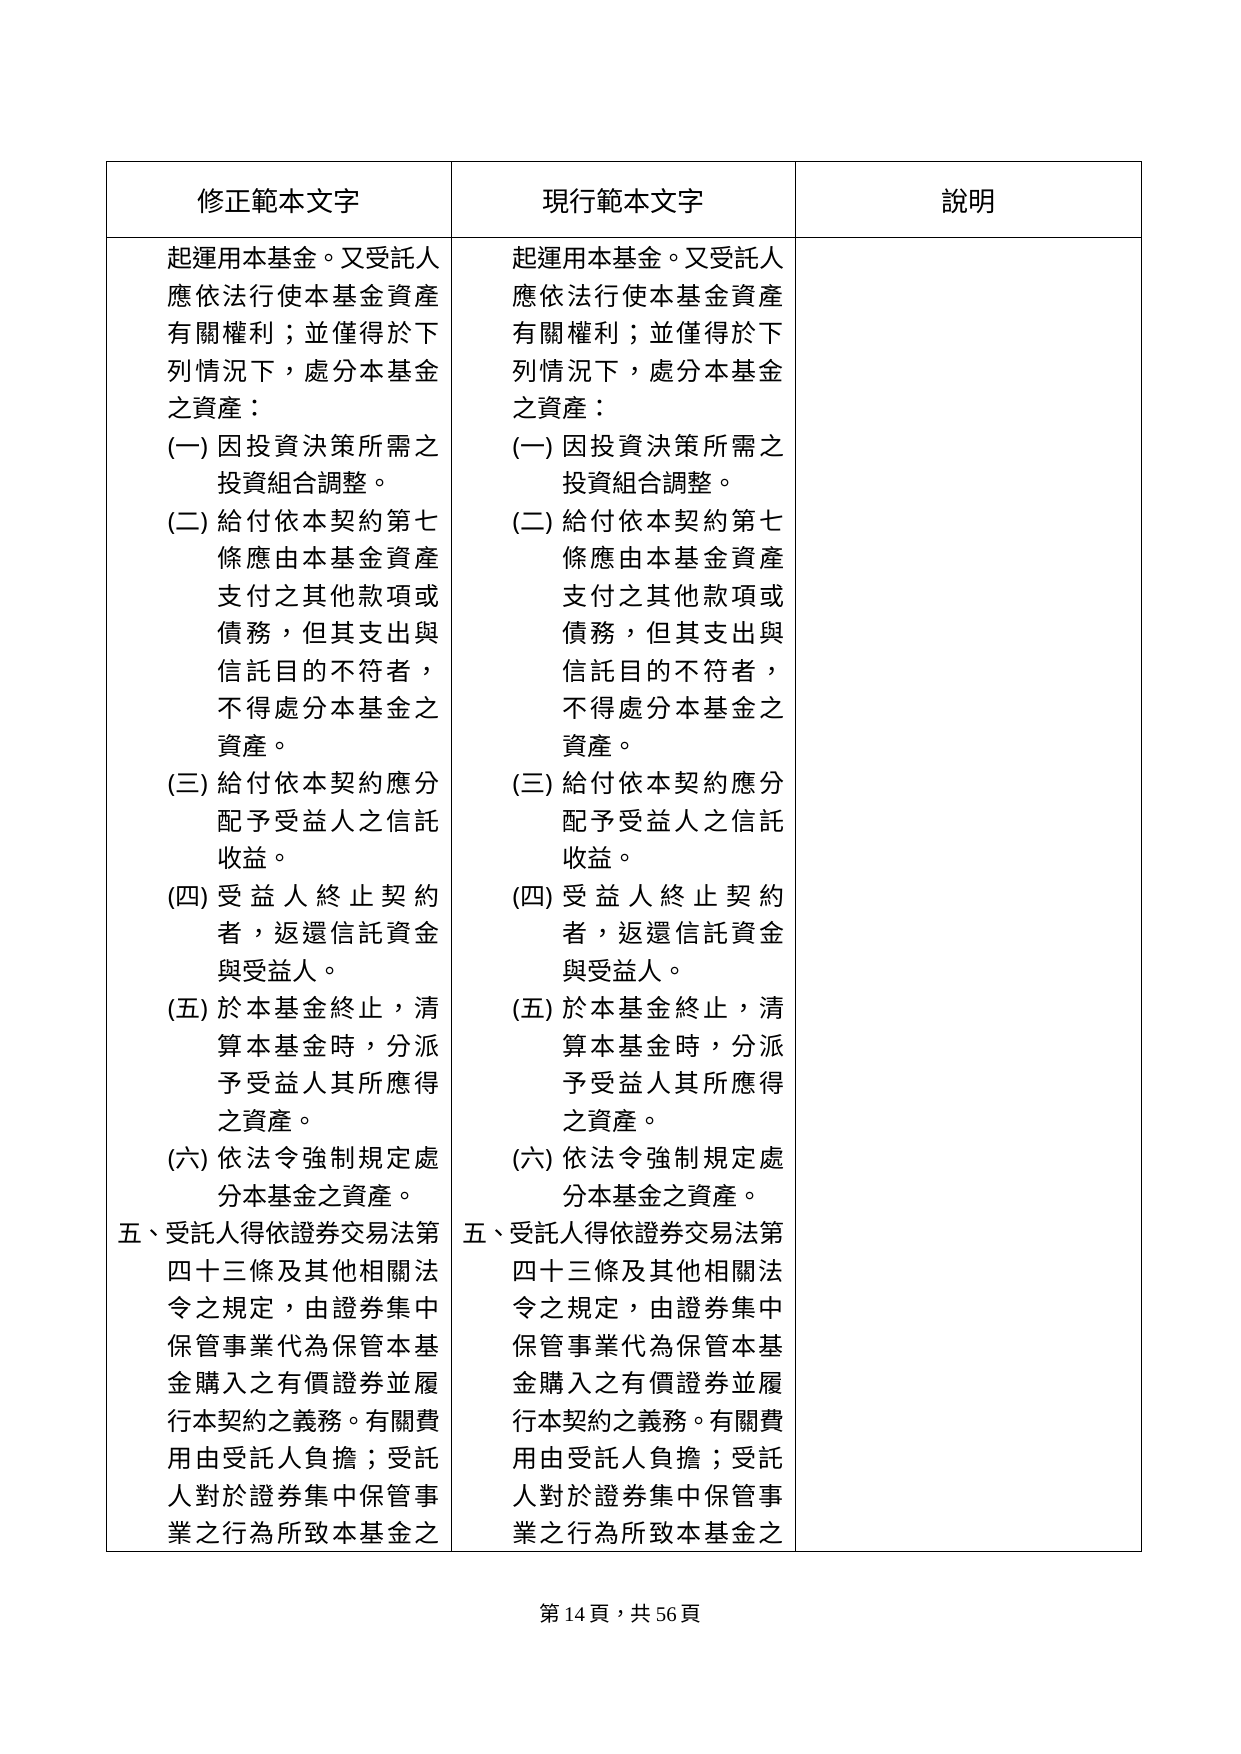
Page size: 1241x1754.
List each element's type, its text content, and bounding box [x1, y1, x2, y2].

table_header 修正範本文字 [107, 162, 451, 237]
table_cell [796, 238, 1141, 1551]
table_cell 第九條 （受託人之權利、義務與責任） 一、受託人及其負責人、代理人、受僱人應依信託本旨、信託法、信託業法、共同信託基金管理辦法及其他有關法令、本契約約定、暨主管機關之規定，並以善良管理人之注意親自經營本基金，除本契約另有約定外，不得為自己、其受僱人、負責人、代理人、或任何第三人謀取利益。受託人因故意或過失違反法令或本契約約定致生損害於本基金之資產者，受託人應對本基金負損害賠償責任；其負責人、代理人或受僱人履行本契約約定之義務有故意或過失時，受託人應與自己之故意或過失負同一責任。但投資境外資產者，受託人就境外事務部分得複委託第三人處理，並就該第三人之選任與監督其職務之執行負責。(但書部分只適用於投資境外資產之情形) 二、執行信託財產交易之經紀商、受託人使用之保管機構、集中保管機構、結算機構、銀行間匯款系統、一般通訊系統等通用基礎設施及機構不屬於前項下所稱受託人之代理人。 三、除有故意或過失外，受託人對本基金經營績效不負責；對受益人之損害亦不負賠償責任。 四、受託人對於本基金資產之取得及處分有決定權，並應自本基金成立之日起運用本基金。又受託人應依法行使本基金資產有關權利；並僅得於下列情況下，處分本基金之資產： 因投資決策所需之投資組合調整。 給付依本契約第七條應由本基金資產支付之其他款項或債務，但其支出與信託目的不符者，不得處分本基金之資產。 給付依本契約應分配予受益人之信託收益。 受益人終止契約者，返還信託資金與受益人。 於本基金終止，清算本基金時，分派予受益人其所應得之資產。 依法令強制規定處分本基金之資產。 五、受託人得依證券交易法第四十三條及其他相關法令之規定，由證券集中保管事業代為保管本基金購入之有價證券並履行本契約之義務。有關費用由受託人負擔；受託人對於證券集中保管事業之行為所致本基金之損害不負責任，但應依法為本基金追償之。 六、受託人及其代理人應依本契約之約定辦理終止信託契約返還信託資金事務，及收益分配事務，並依法辦理扣繳義務。 七、受託人應設置信託財產評審委員會；受託人運用本基金應依據投資分析報告作成投資決定交付執行，作成投資決定與執行紀錄，並應定期向信託財產評審委員會提出檢討報告；上開投資分析報告應記載分析基礎、根據及建議；投資決定紀錄應記載投資標的之種類、數量與時機；執行紀錄應記載實際投資或交易標的之種類、數量、價格及時間，並說明投資或交易差異原因，並均應按時序記載、建檔保存、保存期限不得少於五年，信託財產評審委員會至少每三個月對本基金之運用狀況予以評審，並向受託人董事會報告；受託人並應將上開運用狀況及評審結果以書面通知受益人，並應向信託監察人報告。 八、受託人應於每月十日前將上月份買賣短期票券及政府債券之交易資料依中央銀行規定之格式予以填報。 九、受託人應依中央銀行規定格式及申報方式填報相關資料。(本項僅適用於基金募集發行外幣計價、於境外募集投資境內及於境內募集投資境外之情形) 十、受託人不得以任何名義享有信託利益，但與他人為共同受益人時，不在此限。 十一、因發生本契約第二十一條第一項第二款之情事，致本基金終止且本基金不再存續，受託人應於清算人選定前，報經主管機關核准後執行必要之程序。 十二、受託人及其受僱人員除法令、主管機關之規定或本契約另有約定外，不得將本基金投資之一切有關消息於對外公開前提供或洩漏予他人。 十三、受託人得依本契約約定請求給付報酬，並依有關法令及本契約約定行使權利及負擔義務，但受託人不得以本基金不足清償應由本基金負擔之費用、債務或應付受託人之報酬為由，請求受益人補償或清償債務或提供相當之擔保或拒絕受益人行使其終止契約請求返還信託資金權。 十四、受託人及其指定之受益證券銷售機構應於其營業場所公開陳列本基金契約條款內容，在銷售手續完成前，應先將本基金公開說明書提供予投資人，並於本基金之銷售文件及廣告內標明已有契約條款、公開說明書及可供索閱之處所。公開說明書之內容如有虛偽或隱匿情事者，應由受託人及其負責人及其他在公開說明書上簽章者依法負責。 十五、受託人必要時得修改公開說明書，但應向主管機關報備並公告之。 十六、受託人應以善良管理人之注意義務選任本基金受益證券承銷商或銷售機構，受託人與承銷商或銷售機構間權利義務依承銷契約或銷售契約之約定，但銷售佣金不得以本基金資產支付。 十七、受託人因解散、停業、歇業、撤銷或廢止許可等事由，或因管理本基金顯然不善，依主管機關之命令，不能繼續擔任本基金受託人職務者，受託人應即洽適當人承受其原有權利及義務。 十八、本契約終止，受託人應於清算人選定前報經主管機關核准後，執行必要之程序。 [107, 238, 451, 1551]
table_header 現行範本文字 [452, 162, 795, 237]
table_cell 第九條 受託人之權利、義務與責任 一、受託人及其負責人、代理人、受僱人應依信託本旨、信託法、信託業法、共同信託基金管理辦法及其他有關法令、本契約約定、暨主管機關之規定，並以善良管理人之注意親自經營本基金，除本契約另有約定外，不得為自己、其受僱人、負責人、代理人、或任何第三人謀取利益。受託人因故意或過失違反法令或本契約約定致生損害於本基金之資產者，受託人應對本基金負損害賠償責任；其負責人、代理人或受僱人履行本契約約定之義務有故意或過失時，受託人應與自己之故意或過失負同一責任。但投資國外資產者，受託人就國外事務部分得複委託第三人處理，並就該第三人之選任與監督其職務之執行負責。(但書部分只適用於投資國外資產之情形) 二、執行信託財產交易之經紀商、受託人使用之保管機構、集中保管機構、結算機構、銀行間匯款系統、一般通訊系統等通用基礎設施及機構不屬於前項下所稱受託人之代理人。 三、除有故意或過失外，受託人對本基金經營績效不負責；對受益人之損害亦不負賠償責任。 四、受託人對於本基金資產之取得及處分有決定權，並應自本基金成立之日起運用本基金。又受託人應依法行使本基金資產有關權利；並僅得於下列情況下，處分本基金之資產： 因投資決策所需之投資組合調整。 給付依本契約第七條應由本基金資產支付之其他款項或債務，但其支出與信託目的不符者，不得處分本基金之資產。 給付依本契約應分配予受益人之信託收益。 受益人終止契約者，返還信託資金與受益人。 於本基金終止，清算本基金時，分派予受益人其所應得之資產。 依法令強制規定處分本基金之資產。 五、受託人得依證券交易法第四十三條及其他相關法令之規定，由證券集中保管事業代為保管本基金購入之有價證券並履行本契約之義務。有關費用由受託人負擔；受託人對於證券集中保管事業之行為所致本基金之損害不負責任，但應依法為本基金追償之。 六、受託人及其代理人應依本契約之約定辦理終止信託契約返還信託資金事務，及收益分配事務，並依法辦理扣繳義務。 七、受託人應設置信託財產評審委員會；受託人運用本基金應依據投資分析報告作成投資決定交付執行，作成投資決定與執行紀錄，並應定期向信託財產評審委員會提出檢討報告；上開投資分析報告應記載分析基礎、根據及建議；投資決定紀錄應記載投資標的之種類、數量與時機；執行紀錄應記載實際投資或交易標的之種類、數量、價格及時間，並說明投資或交易差異原因，並均應按時序記載、建檔保存、保存期限不得少於五年，信託財產評審委員會至少每三個月對本基金之運用狀況予以評審，並向受託人董事會報告；受託人並應將上開運用狀況及評審結果以書面通知受益人，並應向信託監察人報告。(末句僅適用於有信託監察人之情形)。 八、受託人應於每月十日前將上月份買賣票券及公債之交易資料依中央銀行規定之格式予以填報。 九、受託人不得以任何名義享有信託利益，但與他人為共同受益人時，不在此限。 十、因發生本契約第廿一條第一項第二款之情事，致本基金終止且本基金不再存續，受託人應於清算人選定前，報經主管機關核准後執行必要之程序。 十一、受託人及其受僱人員除法令、主管機關之規定或本契約另有約定外，不得將本基金投資之一切有關消息於對外公開前提供或洩漏予他人。 十二、受託人得依本契約約定請求給付報酬，並依有關法令及本契約約定行使權利及負擔義務，但受託人不得以本基金不足清償應由本基金負擔之費用、債務或應付受託人之報酬為由，請求受益人補償或清償債務或提供相當之擔保或拒絕受益人行使其終止契約請求返還信託資金權。 十三、受託人及其指定之受益證券銷售機構應於其營業場所公開陳列本基金契約條款內容，在銷售手續完成前，應先將本基金公開說明書提供予投資人，並於本基金之銷售文件及廣告內標明已有契約條款、公開說明書及可供索閱之處所。公開說明書之內容如有虛偽或隱匿情事者，應由受託人及其負責人及其他在公開說明書上簽章者依法負責。 十四、受託人必要時得修改公開說明書，但應向主管機關報備並公告之。 十五、受託人應以善良管理人之注意義務選任本基金受益證券承銷商或銷售機構，受託人與承銷商或銷售機構間權利義務依承銷契約或銷售契約之約定，但銷售佣金不得以本基金資產支付。 十六、受託人因解散、破產、勒令停業、撤銷設立登記、營業許可經廢止或撤銷等事由，或因管理本基金顯然不善，依主管機關之命令，不能繼續擔任本基金受託人職務者，受託人應即洽適當人承受其原有權利及義務。 十七、本契約終止，受託人應於清算人選定前報經主管機關核准後，執行必要之程序。 [452, 238, 795, 1551]
table_header 說明 [796, 162, 1141, 237]
